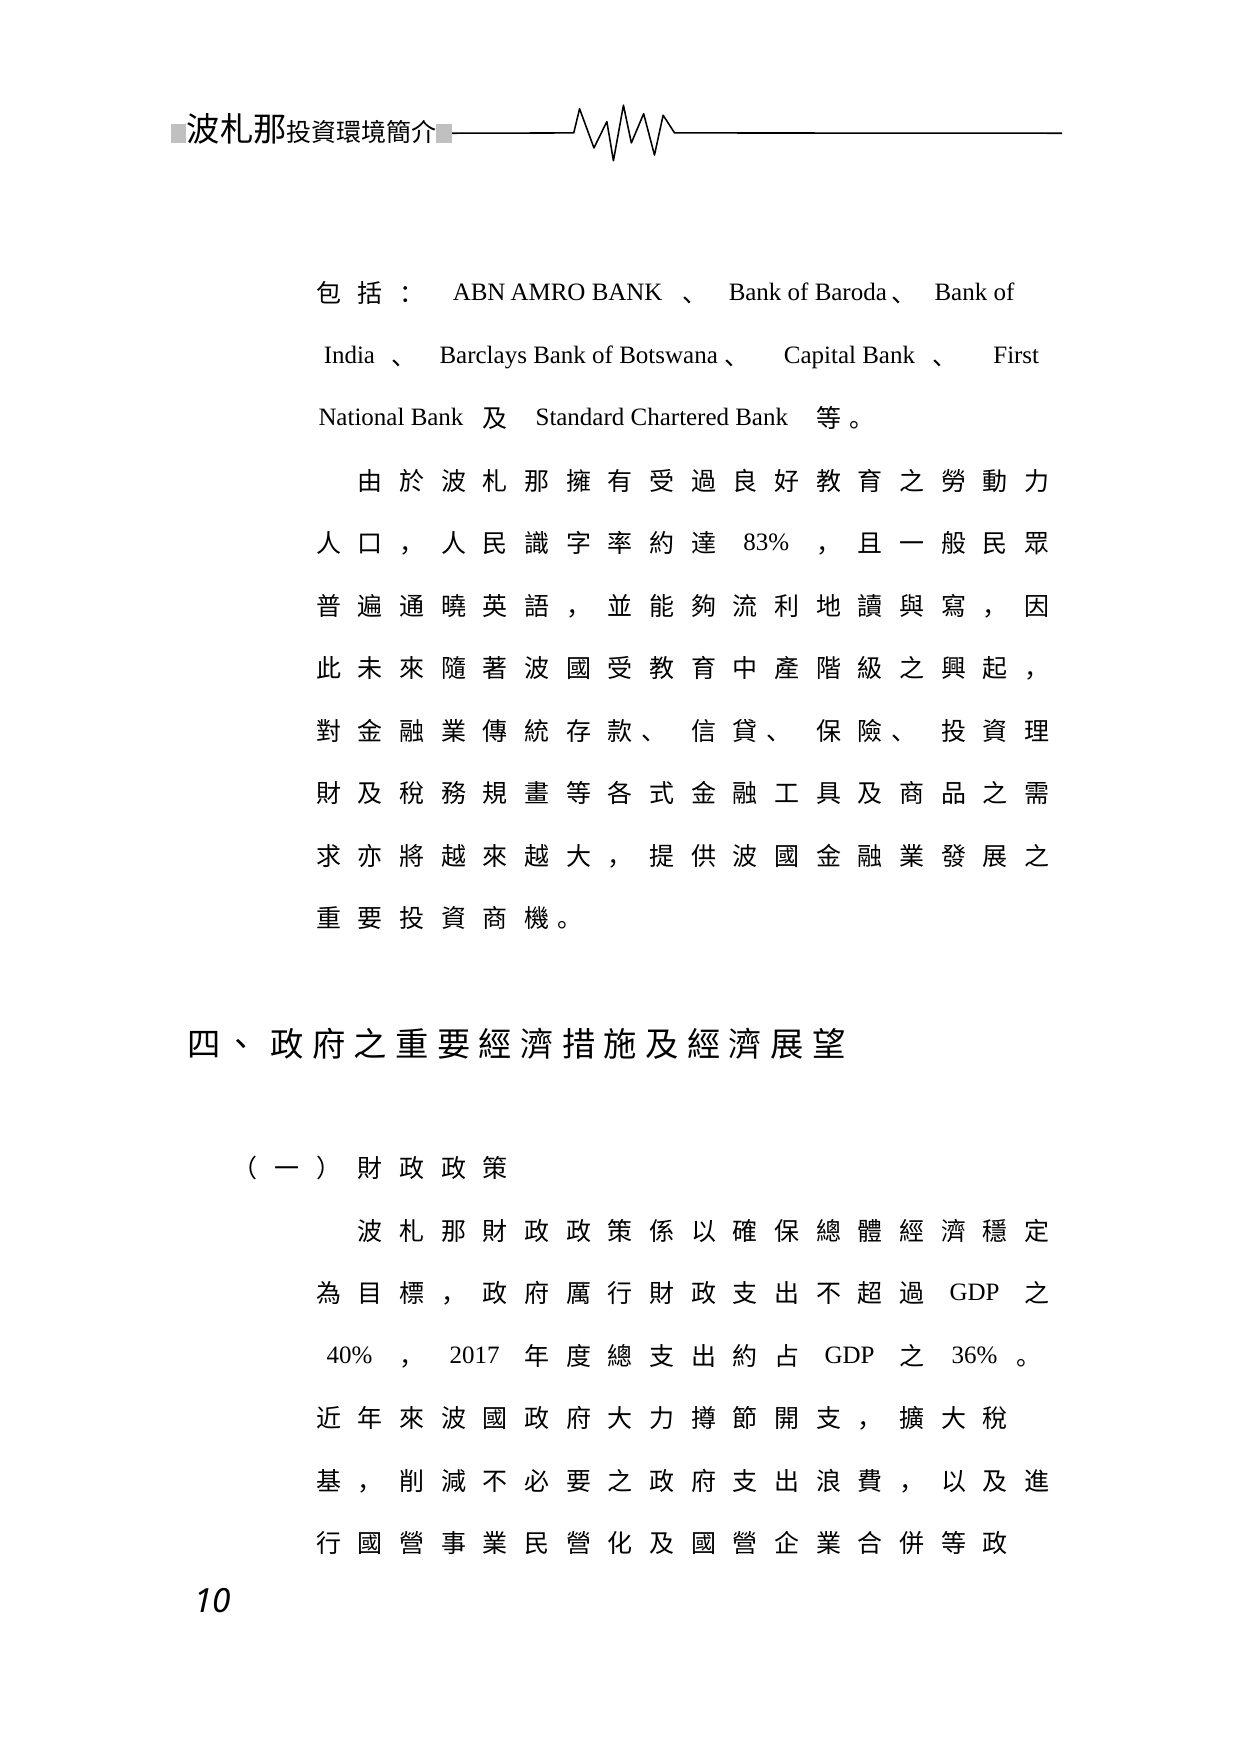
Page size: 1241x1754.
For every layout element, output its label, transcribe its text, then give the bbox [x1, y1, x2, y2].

text 由於波札那擁有受過良好教育之勞動力人口，人民識字率約達83%，且一般民眾普遍通曉英語，並能夠流利地讀與寫，因此未來隨著波國受教育中產階級之興起，對金融業傳統存款、信貸、保險、投資理財及稅務規畫等各式金融工具及商品之需求亦將越來越大，提供波國金融業發展之重要投資商機。 [281, 438, 1058, 938]
text 四、政府之重要經濟措施及經濟展望 [183, 1000, 1058, 1063]
text （一）財政政策 [207, 1125, 1058, 1188]
text 包括：ABN AMRO BANK、Bank of Baroda、Bank of India、Barclays Bank of Botswana、Capital Bank、First National Bank及Standard Chartered Bank等。 [281, 250, 1058, 438]
text 波札那財政政策係以確保總體經濟穩定為目標，政府厲行財政支出不超過GDP之40%，2017年度總支出約占GDP之36%。近年來波國政府大力撙節開支，擴大稅基，削減不必要之政府支出浪費，以及進行國營事業民營化及國營企業合併等政 [281, 1188, 1058, 1563]
